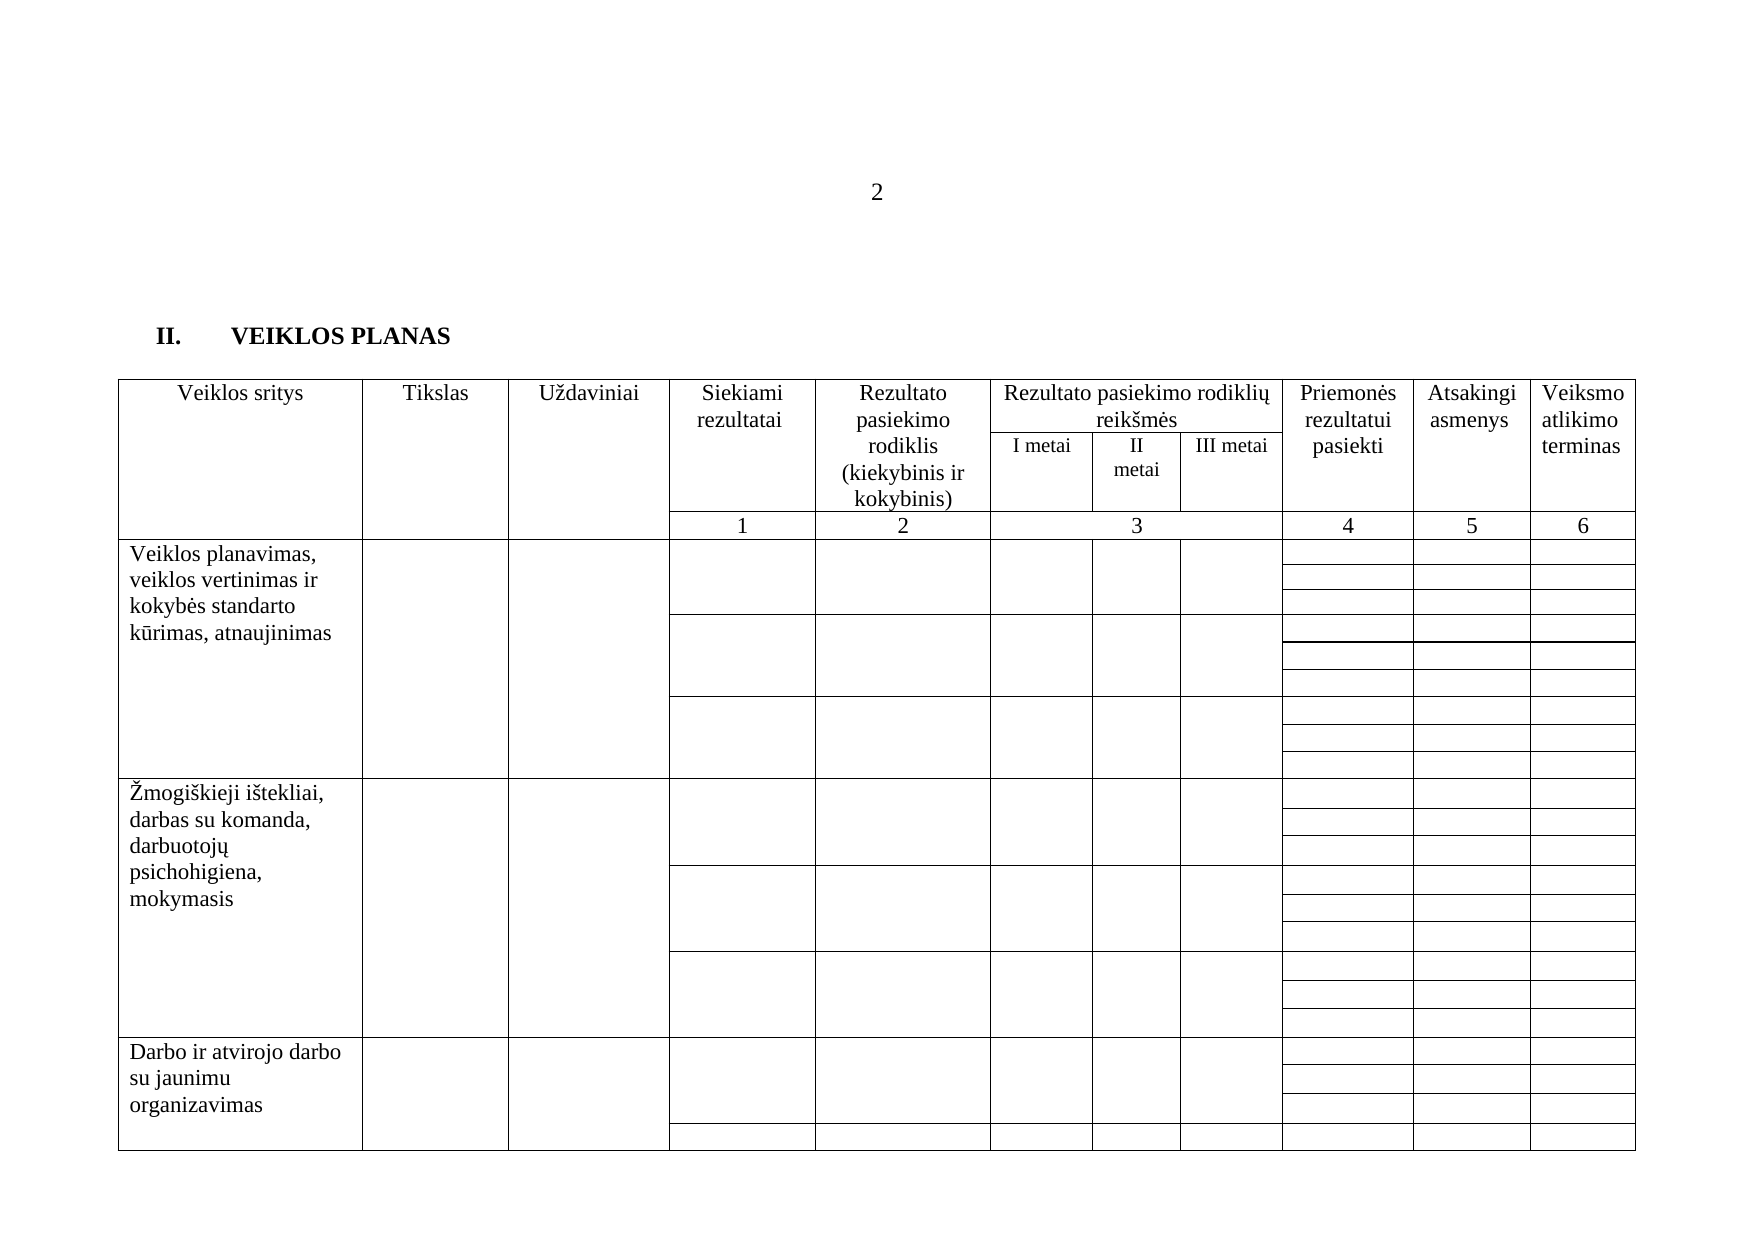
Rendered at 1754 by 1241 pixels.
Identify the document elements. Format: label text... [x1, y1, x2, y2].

table_cell [991, 866, 1092, 951]
table_cell [991, 697, 1092, 778]
table_cell [670, 866, 815, 951]
table_cell 1 [670, 512, 815, 539]
table_cell [1093, 866, 1180, 951]
table_header Tikslas [363, 380, 508, 539]
table_cell [670, 779, 815, 865]
table_cell [670, 1038, 815, 1123]
table_cell [1181, 1038, 1282, 1123]
table_cell [1283, 836, 1413, 865]
table_cell [1414, 1038, 1530, 1064]
table_cell [1531, 895, 1635, 921]
table_cell [1283, 779, 1413, 807]
table_cell [1283, 540, 1413, 564]
table_cell [670, 1124, 815, 1150]
table_cell [1531, 540, 1635, 564]
table_cell [991, 952, 1092, 1037]
table_cell [991, 779, 1092, 865]
table_cell [816, 866, 990, 951]
table_cell [1283, 643, 1413, 669]
table_header Veiksmo atlikimo terminas [1531, 380, 1635, 511]
table_cell Veiklos planavimas, veiklos vertinimas ir kokybės standarto kūrimas, atnaujinimas [119, 540, 362, 778]
table_cell [1414, 1009, 1530, 1037]
table_cell [1283, 1124, 1413, 1150]
table_cell [1283, 590, 1413, 614]
table_cell [1093, 1038, 1180, 1123]
table_cell [1414, 643, 1530, 669]
table_cell [1414, 725, 1530, 751]
table_cell [1414, 952, 1530, 980]
table_cell [1283, 866, 1413, 894]
table_cell [1531, 779, 1635, 807]
table_cell [816, 540, 990, 614]
table_cell [363, 540, 508, 778]
table_cell [509, 540, 669, 778]
table_cell [1531, 565, 1635, 589]
table_cell [509, 1038, 669, 1150]
table_cell [670, 540, 815, 614]
table_cell Darbo ir atvirojo darbo su jaunimu organizavimas [119, 1038, 362, 1150]
table_cell [1531, 725, 1635, 751]
table_cell [1531, 836, 1635, 865]
table_cell [1283, 725, 1413, 751]
table_header Rezultato pasiekimo rodiklis (kiekybinis ir kokybinis) [816, 380, 990, 511]
table_cell [1531, 809, 1635, 835]
table_cell [363, 1038, 508, 1150]
table_cell III metai [1181, 433, 1282, 511]
table_cell [1181, 615, 1282, 696]
table_cell [1531, 1124, 1635, 1150]
table_header Priemonės rezultatui pasiekti [1283, 380, 1413, 511]
table_cell 4 [1283, 512, 1413, 539]
table_header Veiklos sritys [119, 380, 362, 539]
table_cell [1181, 540, 1282, 614]
table_cell [1283, 1065, 1413, 1093]
table_cell [1414, 697, 1530, 723]
table_cell [991, 540, 1092, 614]
table_cell [1531, 697, 1635, 723]
table_cell I metai [991, 433, 1092, 511]
table_cell [1531, 1038, 1635, 1064]
table_cell [1093, 779, 1180, 865]
table_header Atsakingi asmenys [1414, 380, 1530, 511]
table_cell [1093, 697, 1180, 778]
table_cell [1181, 866, 1282, 951]
table_cell [816, 952, 990, 1037]
table_cell [1531, 643, 1635, 669]
table_header Uždaviniai [509, 380, 669, 539]
table_cell [1531, 1094, 1635, 1123]
table_cell [1531, 752, 1635, 778]
table_cell [1283, 895, 1413, 921]
table_cell [1181, 697, 1282, 778]
table_cell [1414, 779, 1530, 807]
table_cell [1531, 590, 1635, 614]
table_cell [1531, 866, 1635, 894]
table_cell [670, 952, 815, 1037]
table_cell [1414, 670, 1530, 696]
table_cell [1414, 540, 1530, 564]
table_cell [1531, 670, 1635, 696]
table_cell [1414, 809, 1530, 835]
table_cell [1531, 1065, 1635, 1093]
table_cell [991, 1124, 1092, 1150]
table_cell [991, 615, 1092, 696]
table_cell [816, 779, 990, 865]
table_cell [816, 615, 990, 696]
table_cell [816, 1124, 990, 1150]
table_cell [1414, 895, 1530, 921]
table_cell [991, 1038, 1092, 1123]
table_cell [1414, 922, 1530, 951]
table_cell [1531, 922, 1635, 951]
table_cell [1414, 1124, 1530, 1150]
table_cell [1414, 565, 1530, 589]
table_cell [816, 697, 990, 778]
table_cell [363, 779, 508, 1037]
table_cell [670, 615, 815, 696]
table_cell [1283, 752, 1413, 778]
table_cell [1283, 952, 1413, 980]
table_cell [1414, 1094, 1530, 1123]
table_cell [1283, 670, 1413, 696]
table_cell [1531, 615, 1635, 641]
table_cell [1181, 952, 1282, 1037]
table_cell [670, 697, 815, 778]
table_cell [1283, 697, 1413, 723]
table_cell [1283, 615, 1413, 641]
table_cell [1283, 565, 1413, 589]
table_cell [1531, 981, 1635, 1007]
table_cell [1283, 1094, 1413, 1123]
table_cell [1283, 1038, 1413, 1064]
table_cell 5 [1414, 512, 1530, 539]
table_cell [1414, 1065, 1530, 1093]
table_cell [1283, 1009, 1413, 1037]
text II. VEIKLOS PLANAS [156, 321, 1636, 350]
table_cell [1414, 866, 1530, 894]
table_cell 3 [991, 512, 1282, 539]
table_cell [1283, 809, 1413, 835]
table_cell Žmogiškieji ištekliai, darbas su komanda, darbuotojų psichohigiena, mokymasis [119, 779, 362, 1037]
table_cell [1283, 922, 1413, 951]
table_cell [1093, 540, 1180, 614]
table_cell [1414, 836, 1530, 865]
table_cell [1093, 1124, 1180, 1150]
table_cell II metai [1093, 433, 1180, 511]
table_cell [509, 779, 669, 1037]
table_cell [1414, 590, 1530, 614]
table_cell [1531, 1009, 1635, 1037]
table_cell 6 [1531, 512, 1635, 539]
table_cell [1414, 615, 1530, 641]
table_cell [1093, 952, 1180, 1037]
table_cell [1414, 752, 1530, 778]
table_cell [1181, 779, 1282, 865]
table_header Rezultato pasiekimo rodiklių reikšmės [991, 380, 1282, 432]
table_cell [1181, 1124, 1282, 1150]
table_cell [1093, 615, 1180, 696]
table_cell [1283, 981, 1413, 1007]
table_cell [1414, 981, 1530, 1007]
table_cell [1531, 952, 1635, 980]
table_cell 2 [816, 512, 990, 539]
table_header Siekiami rezultatai [670, 380, 815, 511]
table_cell [816, 1038, 990, 1123]
